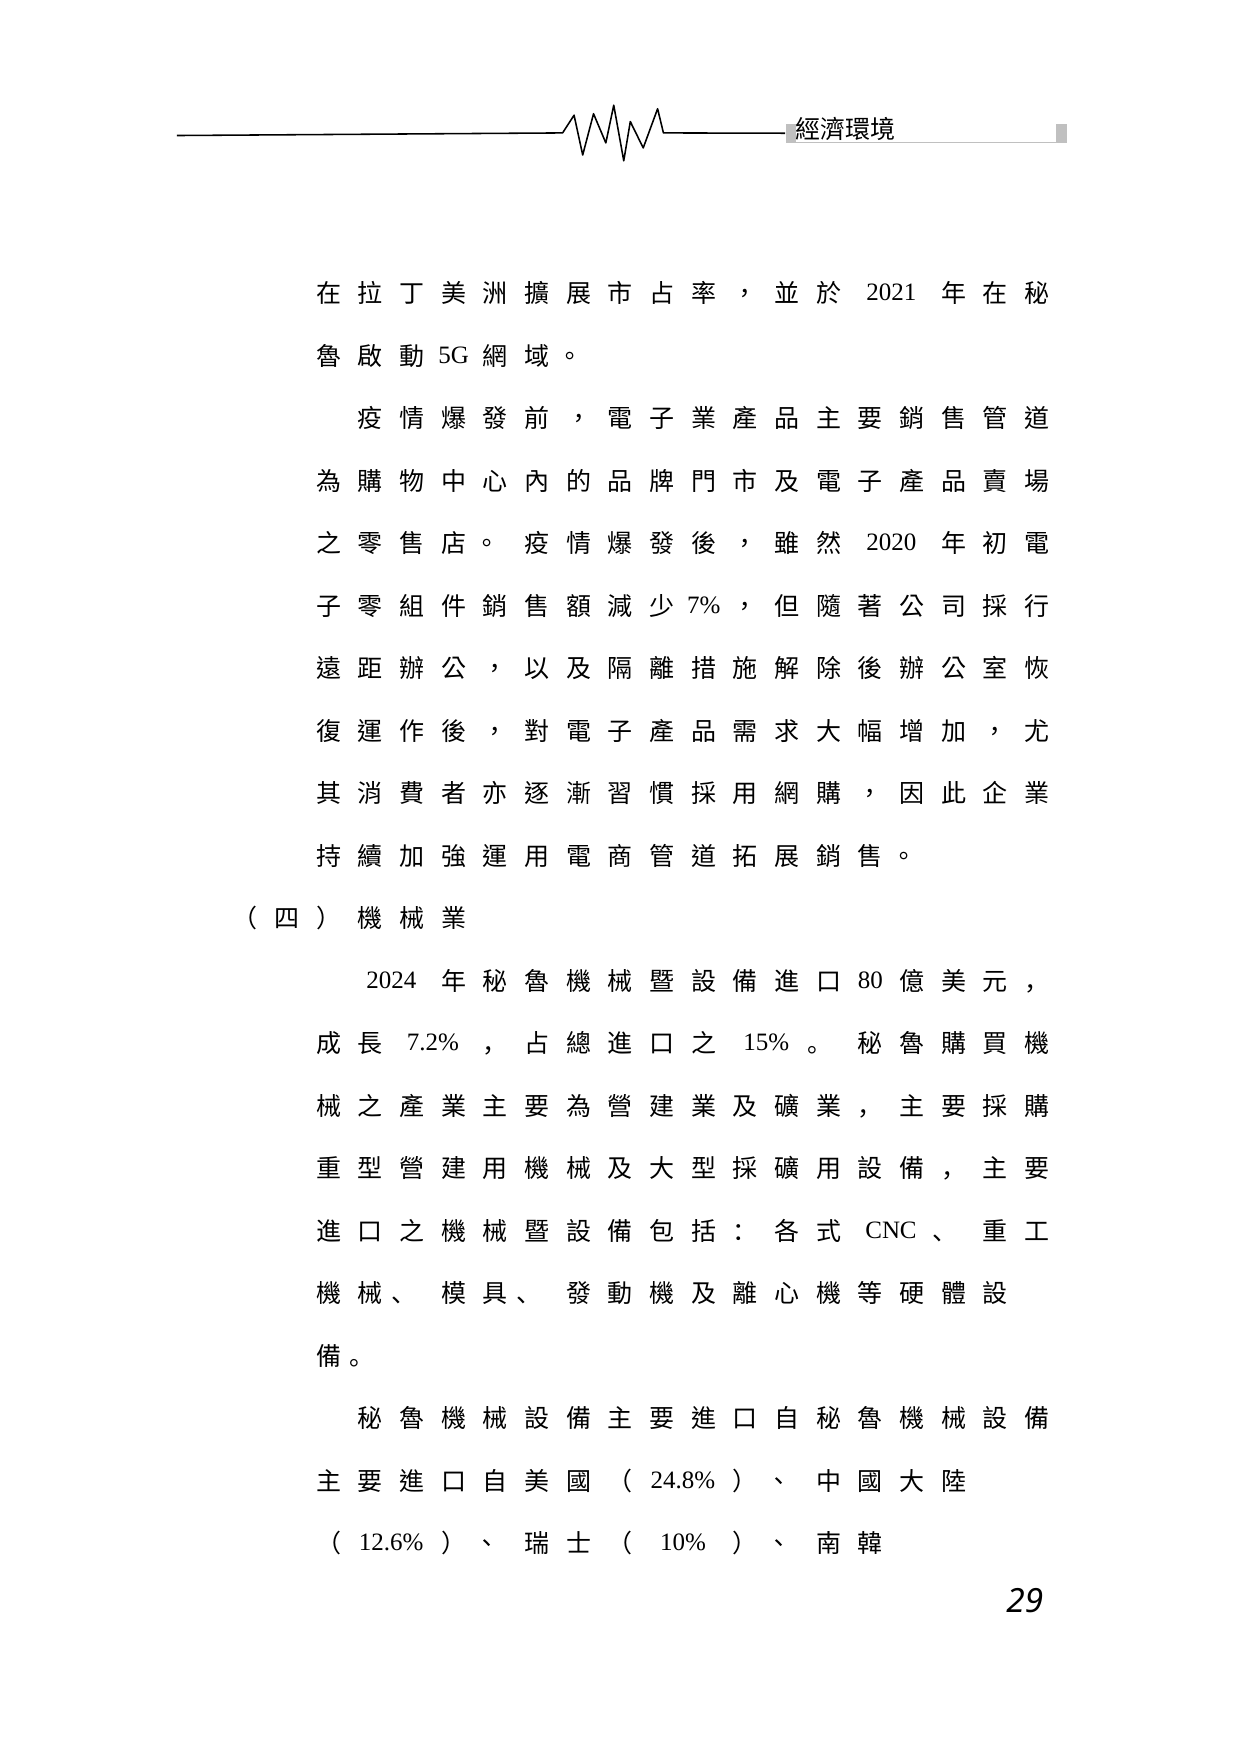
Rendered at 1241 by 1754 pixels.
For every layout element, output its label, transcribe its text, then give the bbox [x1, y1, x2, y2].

text 疫情爆發前，電子業產品主要銷售管道為購物中心內的品牌門市及電子產品賣場之零售店。疫情爆發後，雖然2020年初電子零組件銷售額減少7%，但隨著公司採行遠距辦公，以及隔離措施解除後辦公室恢復運作後，對電子產品需求大幅增加，尤其消費者亦逐漸習慣採用網購，因此企業持續加強運用電商管道拓展銷售。 [281, 375, 1058, 875]
text 2024年秘魯機械暨設備進口80億美元，成長7.2%，占總進口之15%。秘魯購買機械之產業主要為營建業及礦業，主要採購重型營建用機械及大型採礦用設備，主要進口之機械暨設備包括：各式CNC、重工機械、模具、發動機及離心機等硬體設備。 [281, 938, 1058, 1375]
text 在拉丁美洲擴展市占率，並於2021年在秘魯啟動5G網域。 [281, 250, 1058, 375]
text （四）機械業 [207, 875, 1058, 938]
text 秘魯機械設備主要進口自秘魯機械設備主要進口自美國（24.8%）、中國大陸（12.6%）、瑞士（10%）、南韓 [281, 1375, 1058, 1563]
